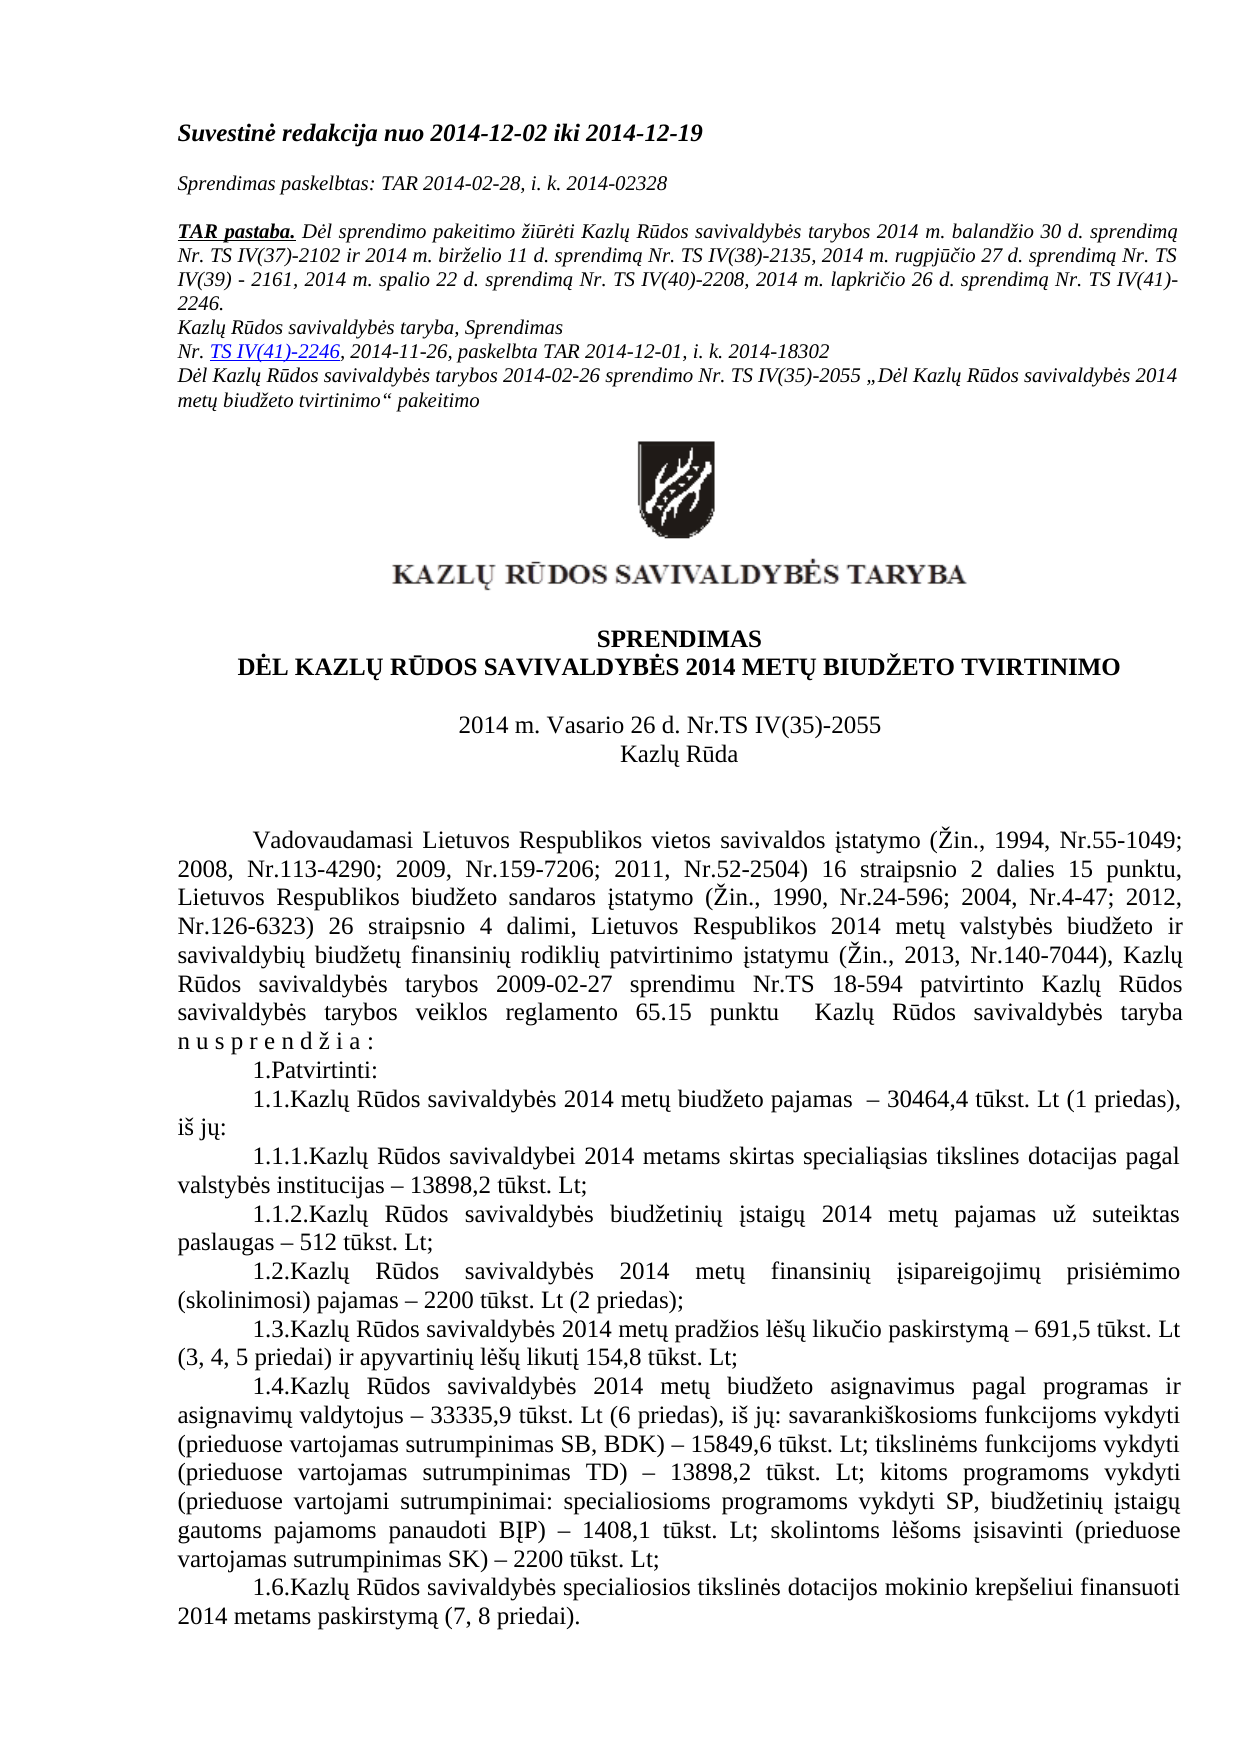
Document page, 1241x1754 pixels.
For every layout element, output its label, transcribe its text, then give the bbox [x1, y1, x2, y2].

text 2014 m. Vasario 26 d. Nr.TS IV(35)-2055 [177, 710, 1181, 739]
text Kazlų Rūda [177, 739, 1181, 767]
text 1.3.Kazlų Rūdos savivaldybės 2014 metų pradžios lėšų likučio paskirstymą – 691,5 tūkst. Lt (3, 4, 5 priedai) ir apyvartinių lėšų likutį 154,8 tūkst. Lt; [177, 1314, 1181, 1371]
text Nr. TS IV(41)-2246, 2014-11-26, paskelbta TAR 2014-12-01, i. k. 2014-18302 [177, 339, 1181, 363]
text 1.2.Kazlų Rūdos savivaldybės 2014 metų finansinių įsipareigojimų prisiėmimo (skolinimosi) pajamas – 2200 tūkst. Lt (2 priedas); [177, 1256, 1181, 1314]
text Dėl Kazlų Rūdos savivaldybės tarybos 2014-02-26 sprendimo Nr. TS IV(35)-2055 „Dėl Kazlų Rūdos savivaldybės 2014 metų biudžeto tvirtinimo“ pakeitimo [177, 363, 1181, 412]
text Kazlų Rūdos savivaldybės taryba, Sprendimas [177, 315, 1181, 339]
text Suvestinė redakcija nuo 2014-12-02 iki 2014-12-19 [177, 118, 1181, 147]
text SPRENDIMAS [177, 624, 1181, 652]
text 1.1.2.Kazlų Rūdos savivaldybės biudžetinių įstaigų 2014 metų pajamas už suteiktas paslaugas – 512 tūkst. Lt; [177, 1199, 1181, 1256]
text 1.Patvirtinti: [177, 1055, 1183, 1084]
text 1.1.Kazlų Rūdos savivaldybės 2014 metų biudžeto pajamas – 30464,4 tūkst. Lt (1 priedas), iš jų: [177, 1084, 1181, 1141]
text TAR pastaba. Dėl sprendimo pakeitimo žiūrėti Kazlų Rūdos savivaldybės tarybos 2014 m. balandžio 30 d. sprendimą Nr. TS IV(37)-2102 ir 2014 m. birželio 11 d. sprendimą Nr. TS IV(38)-2135, 2014 m. rugpjūčio 27 d. sprendimą Nr. TS IV(39) - 2161, 2014 m. spalio 22 d. sprendimą Nr. TS IV(40)-2208, 2014 m. lapkričio 26 d. sprendimą Nr. TS IV(41)-2246. [177, 219, 1181, 315]
text 1.1.1.Kazlų Rūdos savivaldybei 2014 metams skirtas specialiąsias tikslines dotacijas pagal valstybės institucijas – 13898,2 tūkst. Lt; [177, 1141, 1181, 1199]
text Sprendimas paskelbtas: TAR 2014-02-28, i. k. 2014-02328 [177, 171, 1181, 195]
text Vadovaudamasi Lietuvos Respublikos vietos savivaldos įstatymo (Žin., 1994, Nr.55-1049; 2008, Nr.113-4290; 2009, Nr.159-7206; 2011, Nr.52-2504) 16 straipsnio 2 dalies 15 punktu, Lietuvos Respublikos biudžeto sandaros įstatymo (Žin., 1990, Nr.24-596; 2004, Nr.4-47; 2012, Nr.126-6323) 26 straipsnio 4 dalimi, Lietuvos Respublikos 2014 metų valstybės biudžeto ir savivaldybių biudžetų finansinių rodiklių patvirtinimo įstatymu (Žin., 2013, Nr.140-7044), Kazlų Rūdos savivaldybės tarybos 2009-02-27 sprendimu Nr.TS 18-594 patvirtinto Kazlų Rūdos savivaldybės tarybos veiklos reglamento 65.15 punktu Kazlų Rūdos savivaldybės taryba nusprendžia: [177, 825, 1183, 1055]
text 1.6.Kazlų Rūdos savivaldybės specialiosios tikslinės dotacijos mokinio krepšeliui finansuoti 2014 metams paskirstymą (7, 8 priedai). [177, 1572, 1181, 1630]
text DĖL KAZLŲ RŪDOS SAVIVALDYBĖS 2014 METŲ BIUDŽETO TVIRTINIMO [177, 652, 1181, 681]
text 1.4.Kazlų Rūdos savivaldybės 2014 metų biudžeto asignavimus pagal programas ir asignavimų valdytojus – 33335,9 tūkst. Lt (6 priedas), iš jų: savarankiškosioms funkcijoms vykdyti (prieduose vartojamas sutrumpinimas SB, BDK) – 15849,6 tūkst. Lt; tikslinėms funkcijoms vykdyti (prieduose vartojamas sutrumpinimas TD) – 13898,2 tūkst. Lt; kitoms programoms vykdyti (prieduose vartojami sutrumpinimai: specialiosioms programoms vykdyti SP, biudžetinių įstaigų gautoms pajamoms panaudoti BĮP) – 1408,1 tūkst. Lt; skolintoms lėšoms įsisavinti (prieduose vartojamas sutrumpinimas SK) – 2200 tūkst. Lt; [177, 1371, 1181, 1572]
